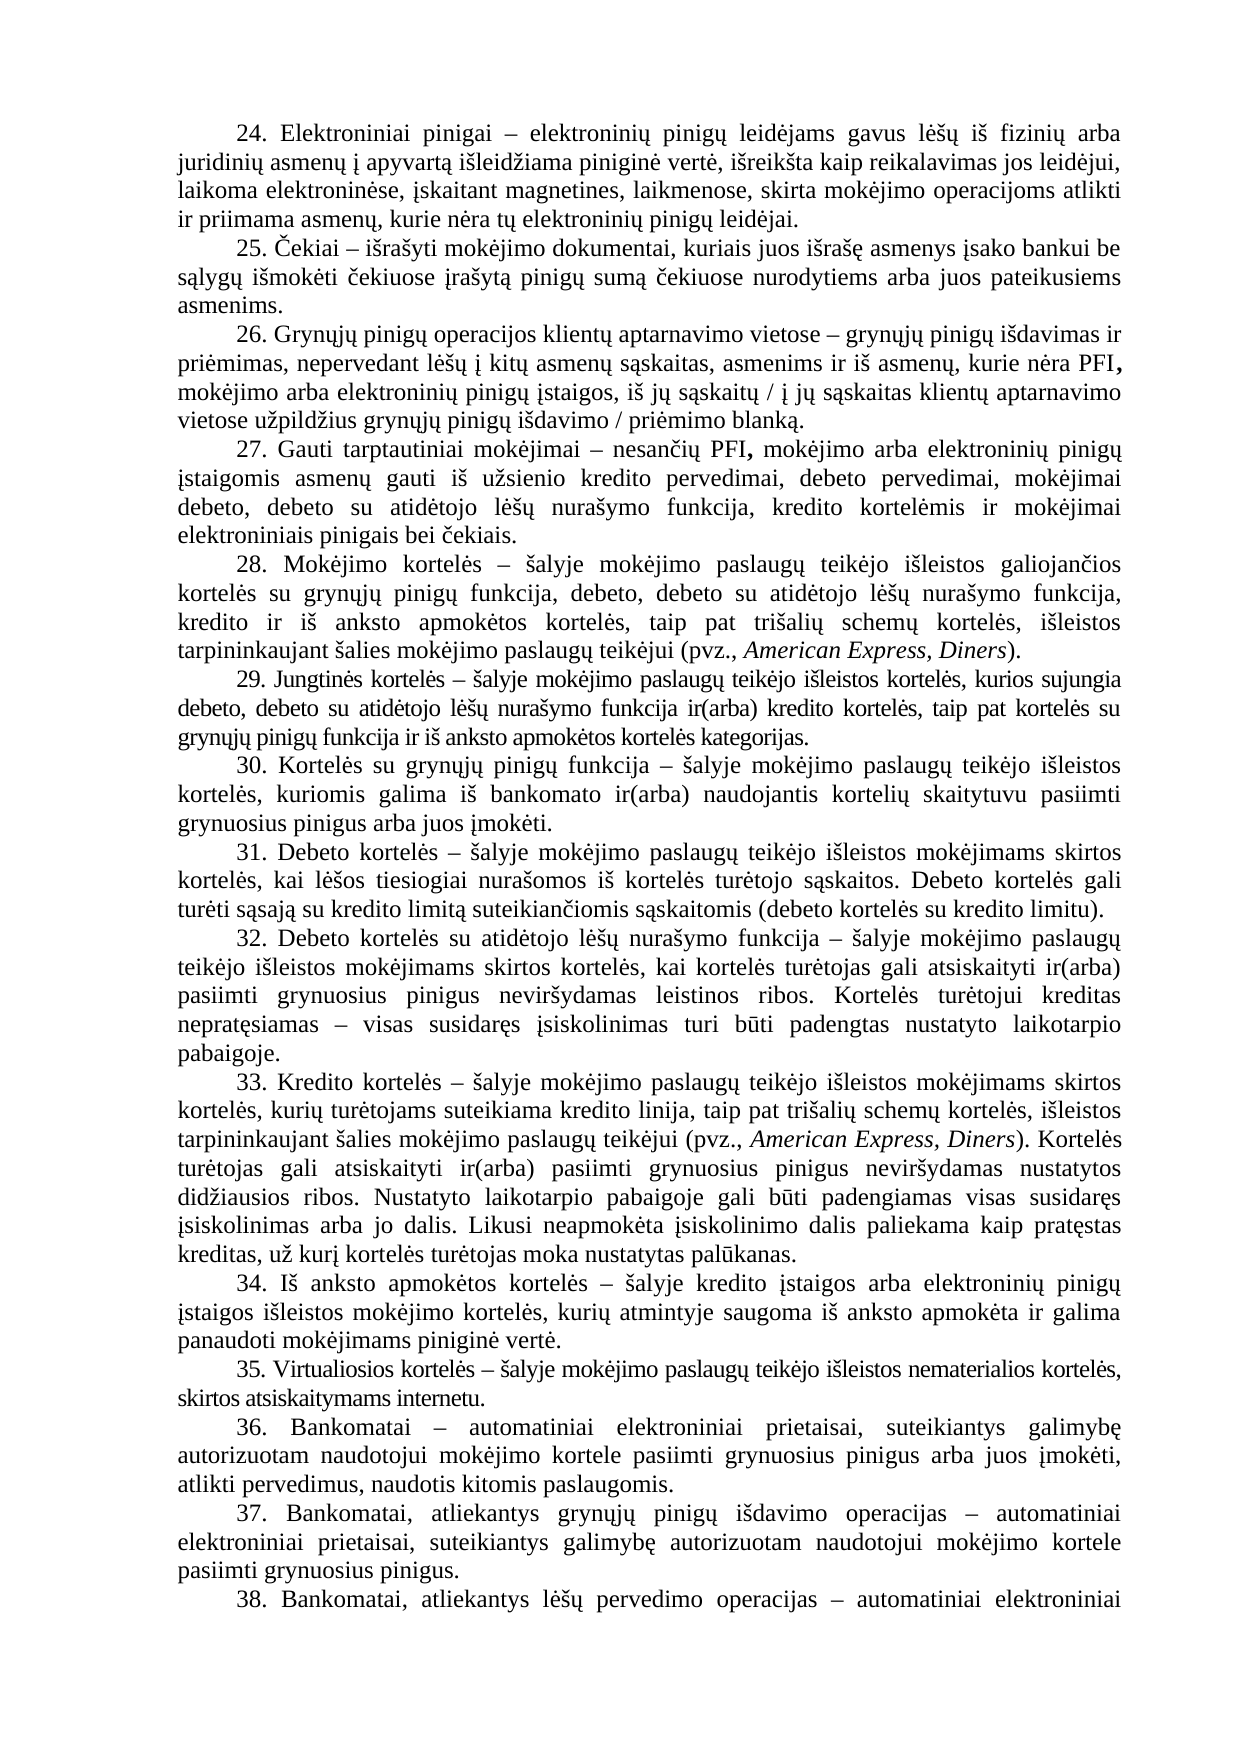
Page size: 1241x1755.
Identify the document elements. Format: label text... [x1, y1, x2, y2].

text 26. Grynųjų pinigų operacijos klientų aptarnavimo vietose – grynųjų pinigų išdavimas ir priėmimas, nepervedant lėšų į kitų asmenų sąskaitas, asmenims ir iš asmenų, kurie nėra PFI, mokėjimo arba elektroninių pinigų įstaigos, iš jų sąskaitų / į jų sąskaitas klientų aptarnavimo vietose užpildžius grynųjų pinigų išdavimo / priėmimo blanką. [177, 319, 1122, 434]
text 24. Elektroniniai pinigai – elektroninių pinigų leidėjams gavus lėšų iš fizinių arba juridinių asmenų į apyvartą išleidžiama piniginė vertė, išreikšta kaip reikalavimas jos leidėjui, laikoma elektroninėse, įskaitant magnetines, laikmenose, skirta mokėjimo operacijoms atlikti ir priimama asmenų, kurie nėra tų elektroninių pinigų leidėjai. [177, 118, 1122, 233]
text 33. Kredito kortelės – šalyje mokėjimo paslaugų teikėjo išleistos mokėjimams skirtos kortelės, kurių turėtojams suteikiama kredito linija, taip pat trišalių schemų kortelės, išleistos tarpininkaujant šalies mokėjimo paslaugų teikėjui (pvz., American Express, Diners). Kortelės turėtojas gali atsiskaityti ir(arba) pasiimti grynuosius pinigus neviršydamas nustatytos didžiausios ribos. Nustatyto laikotarpio pabaigoje gali būti padengiamas visas susidaręs įsiskolinimas arba jo dalis. Likusi neapmokėta įsiskolinimo dalis paliekama kaip pratęstas kreditas, už kurį kortelės turėtojas moka nustatytas palūkanas. [177, 1067, 1122, 1268]
text 37. Bankomatai, atliekantys grynųjų pinigų išdavimo operacijas – automatiniai elektroniniai prietaisai, suteikiantys galimybę autorizuotam naudotojui mokėjimo kortele pasiimti grynuosius pinigus. [177, 1498, 1122, 1584]
text 25. Čekiai – išrašyti mokėjimo dokumentai, kuriais juos išrašę asmenys įsako bankui be sąlygų išmokėti čekiuose įrašytą pinigų sumą čekiuose nurodytiems arba juos pateikusiems asmenims. [177, 233, 1122, 319]
text 30. Kortelės su grynųjų pinigų funkcija – šalyje mokėjimo paslaugų teikėjo išleistos kortelės, kuriomis galima iš bankomato ir(arba) naudojantis kortelių skaitytuvu pasiimti grynuosius pinigus arba juos įmokėti. [177, 751, 1122, 837]
text 27. Gauti tarptautiniai mokėjimai – nesančių PFI, mokėjimo arba elektroninių pinigų įstaigomis asmenų gauti iš užsienio kredito pervedimai, debeto pervedimai, mokėjimai debeto, debeto su atidėtojo lėšų nurašymo funkcija, kredito kortelėmis ir mokėjimai elektroniniais pinigais bei čekiais. [177, 434, 1122, 549]
text 38. Bankomatai, atliekantys lėšų pervedimo operacijas – automatiniai elektroniniai [177, 1584, 1122, 1613]
text 34. Iš anksto apmokėtos kortelės – šalyje kredito įstaigos arba elektroninių pinigų įstaigos išleistos mokėjimo kortelės, kurių atmintyje saugoma iš anksto apmokėta ir galima panaudoti mokėjimams piniginė vertė. [177, 1268, 1122, 1354]
text 35. Virtualiosios kortelės – šalyje mokėjimo paslaugų teikėjo išleistos nematerialios kortelės, skirtos atsiskaitymams internetu. [177, 1354, 1122, 1412]
text 29. Jungtinės kortelės – šalyje mokėjimo paslaugų teikėjo išleistos kortelės, kurios sujungia debeto, debeto su atidėtojo lėšų nurašymo funkcija ir(arba) kredito kortelės, taip pat kortelės su grynųjų pinigų funkcija ir iš anksto apmokėtos kortelės kategorijas. [177, 664, 1122, 751]
text 31. Debeto kortelės – šalyje mokėjimo paslaugų teikėjo išleistos mokėjimams skirtos kortelės, kai lėšos tiesiogiai nurašomos iš kortelės turėtojo sąskaitos. Debeto kortelės gali turėti sąsają su kredito limitą suteikiančiomis sąskaitomis (debeto kortelės su kredito limitu). [177, 837, 1122, 923]
text 28. Mokėjimo kortelės – šalyje mokėjimo paslaugų teikėjo išleistos galiojančios kortelės su grynųjų pinigų funkcija, debeto, debeto su atidėtojo lėšų nurašymo funkcija, kredito ir iš anksto apmokėtos kortelės, taip pat trišalių schemų kortelės, išleistos tarpininkaujant šalies mokėjimo paslaugų teikėjui (pvz., American Express, Diners). [177, 549, 1122, 664]
text 32. Debeto kortelės su atidėtojo lėšų nurašymo funkcija – šalyje mokėjimo paslaugų teikėjo išleistos mokėjimams skirtos kortelės, kai kortelės turėtojas gali atsiskaityti ir(arba) pasiimti grynuosius pinigus neviršydamas leistinos ribos. Kortelės turėtojui kreditas nepratęsiamas – visas susidaręs įsiskolinimas turi būti padengtas nustatyto laikotarpio pabaigoje. [177, 923, 1122, 1067]
text 36. Bankomatai – automatiniai elektroniniai prietaisai, suteikiantys galimybę autorizuotam naudotojui mokėjimo kortele pasiimti grynuosius pinigus arba juos įmokėti, atlikti pervedimus, naudotis kitomis paslaugomis. [177, 1412, 1122, 1498]
